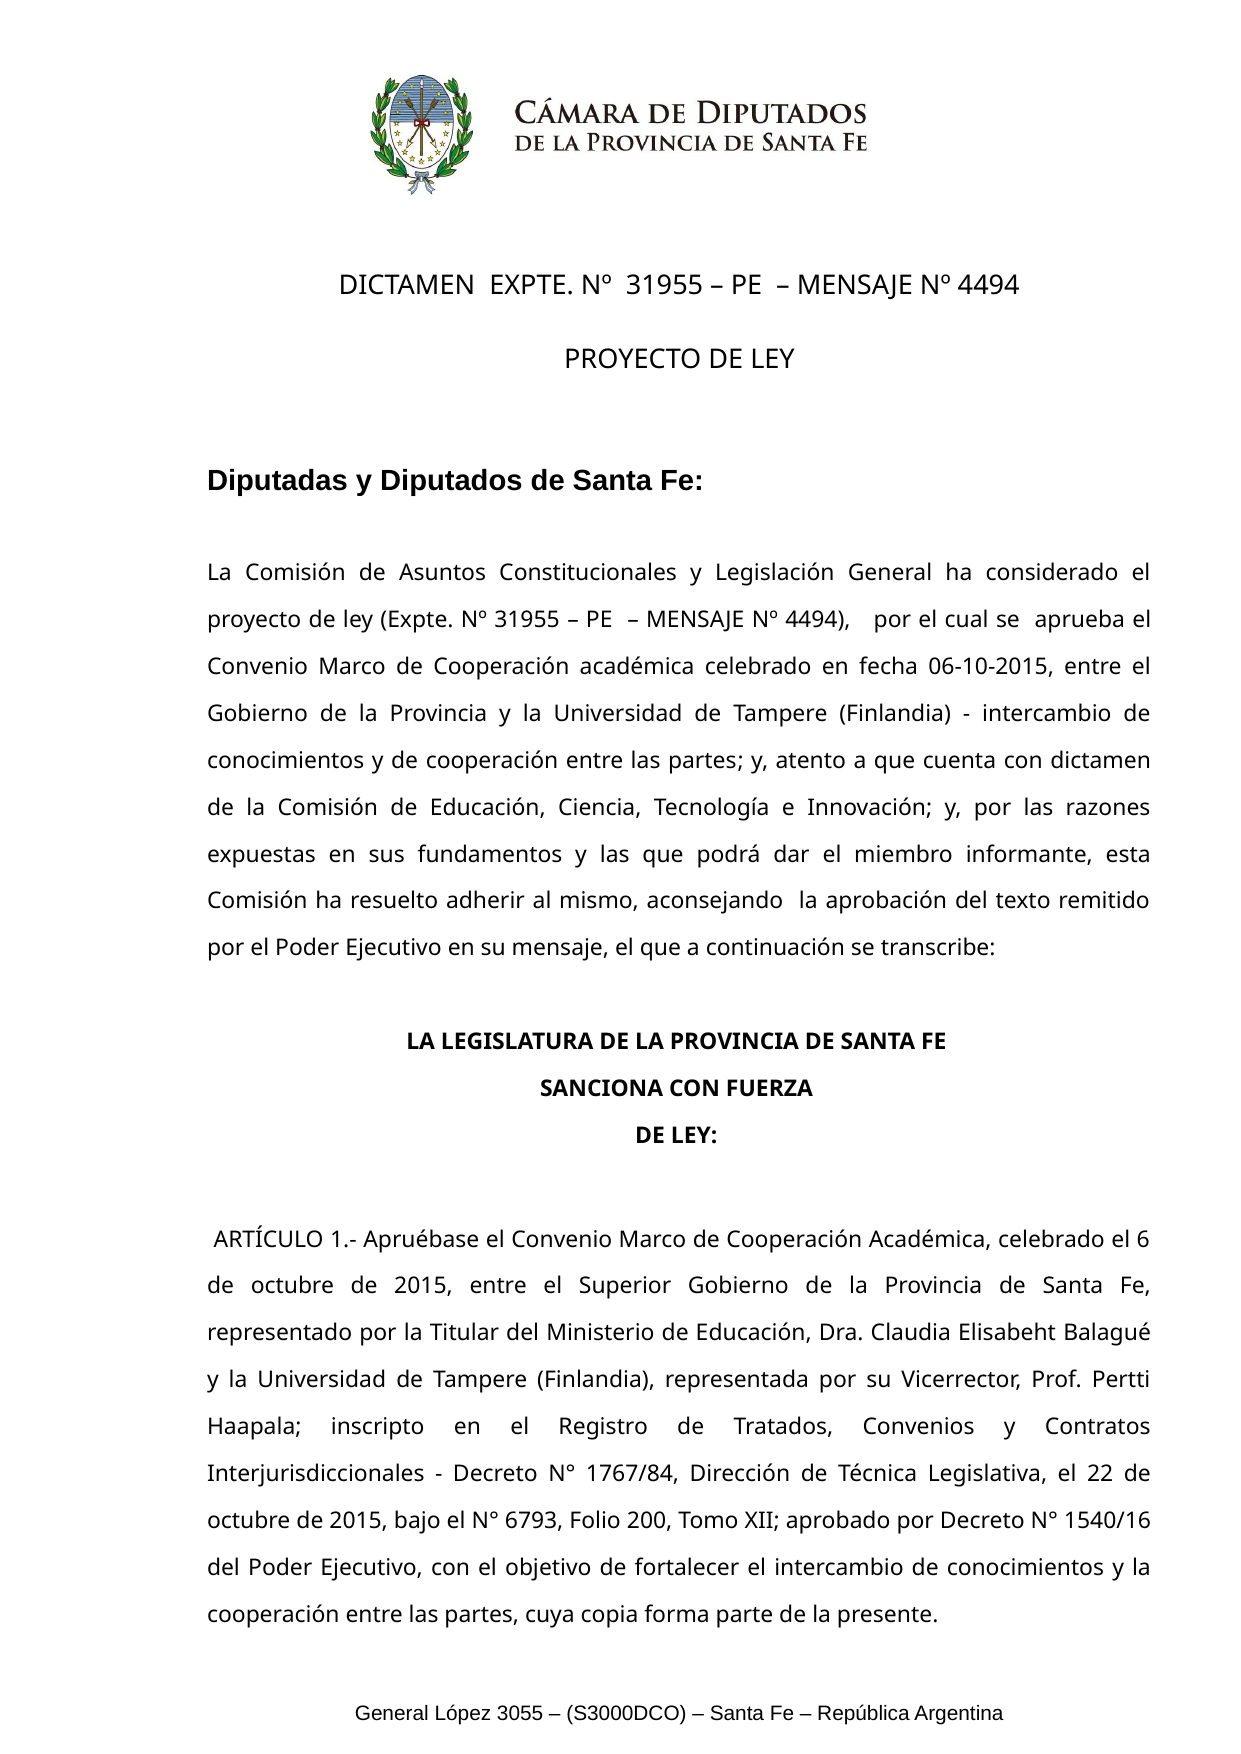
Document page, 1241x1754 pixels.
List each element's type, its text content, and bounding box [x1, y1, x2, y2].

text PROYECTO DE LEY [207, 339, 1152, 376]
text La Comisión de Asuntos Constitucionales y Legislación General ha considerado el proyecto de ley (Expte. Nº 31955 – PE – MENSAJE Nº 4494), por el cual se aprueba el Convenio Marco de Cooperación académica celebrado en fecha 06-10-2015, entre el Gobierno de la Provincia y la Universidad de Tampere (Finlandia) - intercambio de conocimientos y de cooperación entre las partes; y, atento a que cuenta con dictamen de la Comisión de Educación, Ciencia, Tecnología e Innovación; y, por las razones expuestas en sus fundamentos y las que podrá dar el miembro informante, esta Comisión ha resuelto adherir al mismo, aconsejando la aprobación del texto remitido por el Poder Ejecutivo en su mensaje, el que a continuación se transcribe: [207, 556, 1152, 963]
text LA LEGISLATURA DE LA PROVINCIA DE SANTA FE [207, 1025, 1152, 1056]
picture [370, 75, 867, 199]
text ARTÍCULO 1.- Apruébase el Convenio Marco de Cooperación Académica, celebrado el 6 de octubre de 2015, entre el Superior Gobierno de la Provincia de Santa Fe, representado por la Titular del Ministerio de Educación, Dra. Claudia Elisabeht Balagué y la Universidad de Tampere (Finlandia), representada por su Vicerrector, Prof. Pertti Haapala; inscripto en el Registro de Tratados, Convenios y Contratos Interjurisdiccionales - Decreto N° 1767/84, Dirección de Técnica Legislativa, el 22 de octubre de 2015, bajo el N° 6793, Folio 200, Tomo XII; aprobado por Decreto N° 1540/16 del Poder Ejecutivo, con el objetivo de fortalecer el intercambio de conocimientos y la cooperación entre las partes, cuya copia forma parte de la presente. [207, 1223, 1152, 1629]
subtitle Diputadas y Diputados de Santa Fe: [207, 463, 1152, 497]
text DE LEY: [207, 1119, 1152, 1150]
text DICTAMEN EXPTE. Nº 31955 – PE – MENSAJE Nº 4494 [207, 265, 1152, 302]
text SANCIONA CON FUERZA [207, 1072, 1152, 1103]
